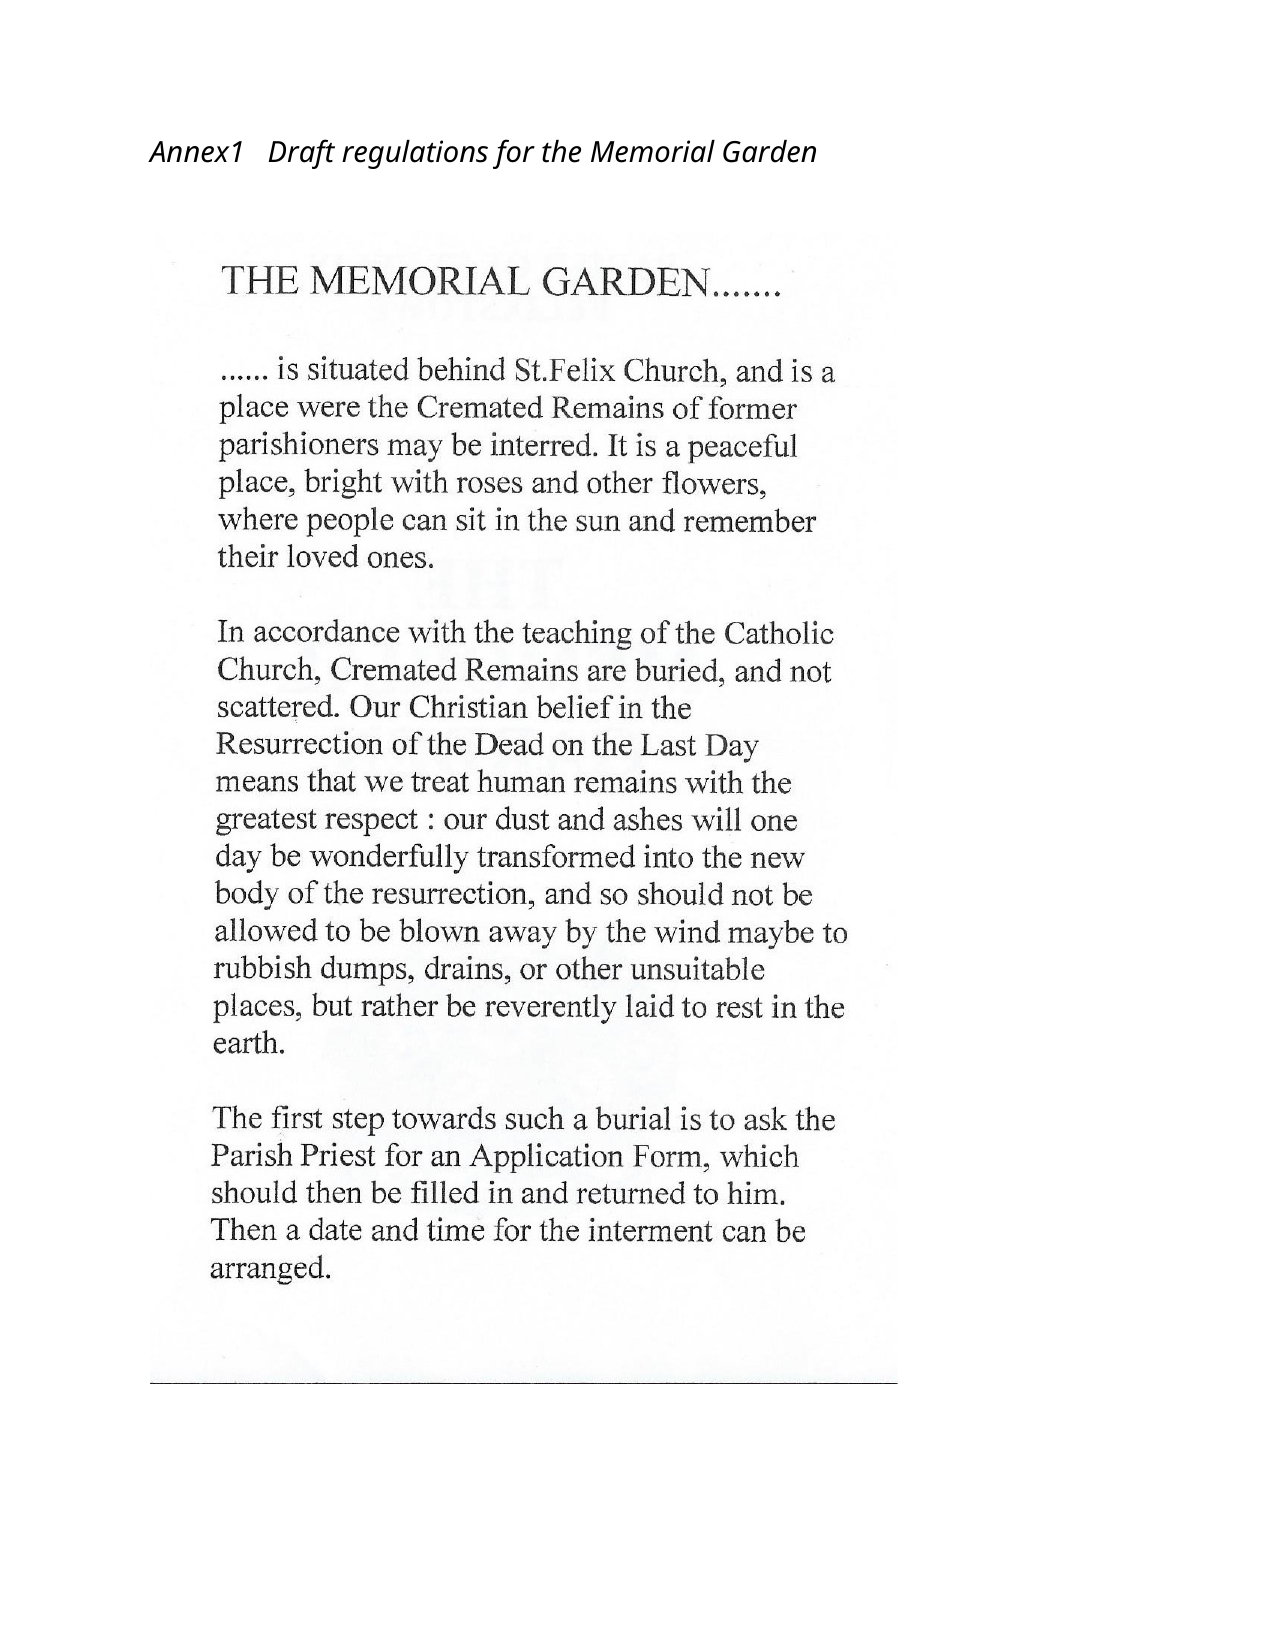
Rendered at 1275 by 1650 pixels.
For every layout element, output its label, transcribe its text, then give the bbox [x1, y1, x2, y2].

text Annex1 Draft regulations for the Memorial Garden [150, 132, 1137, 171]
